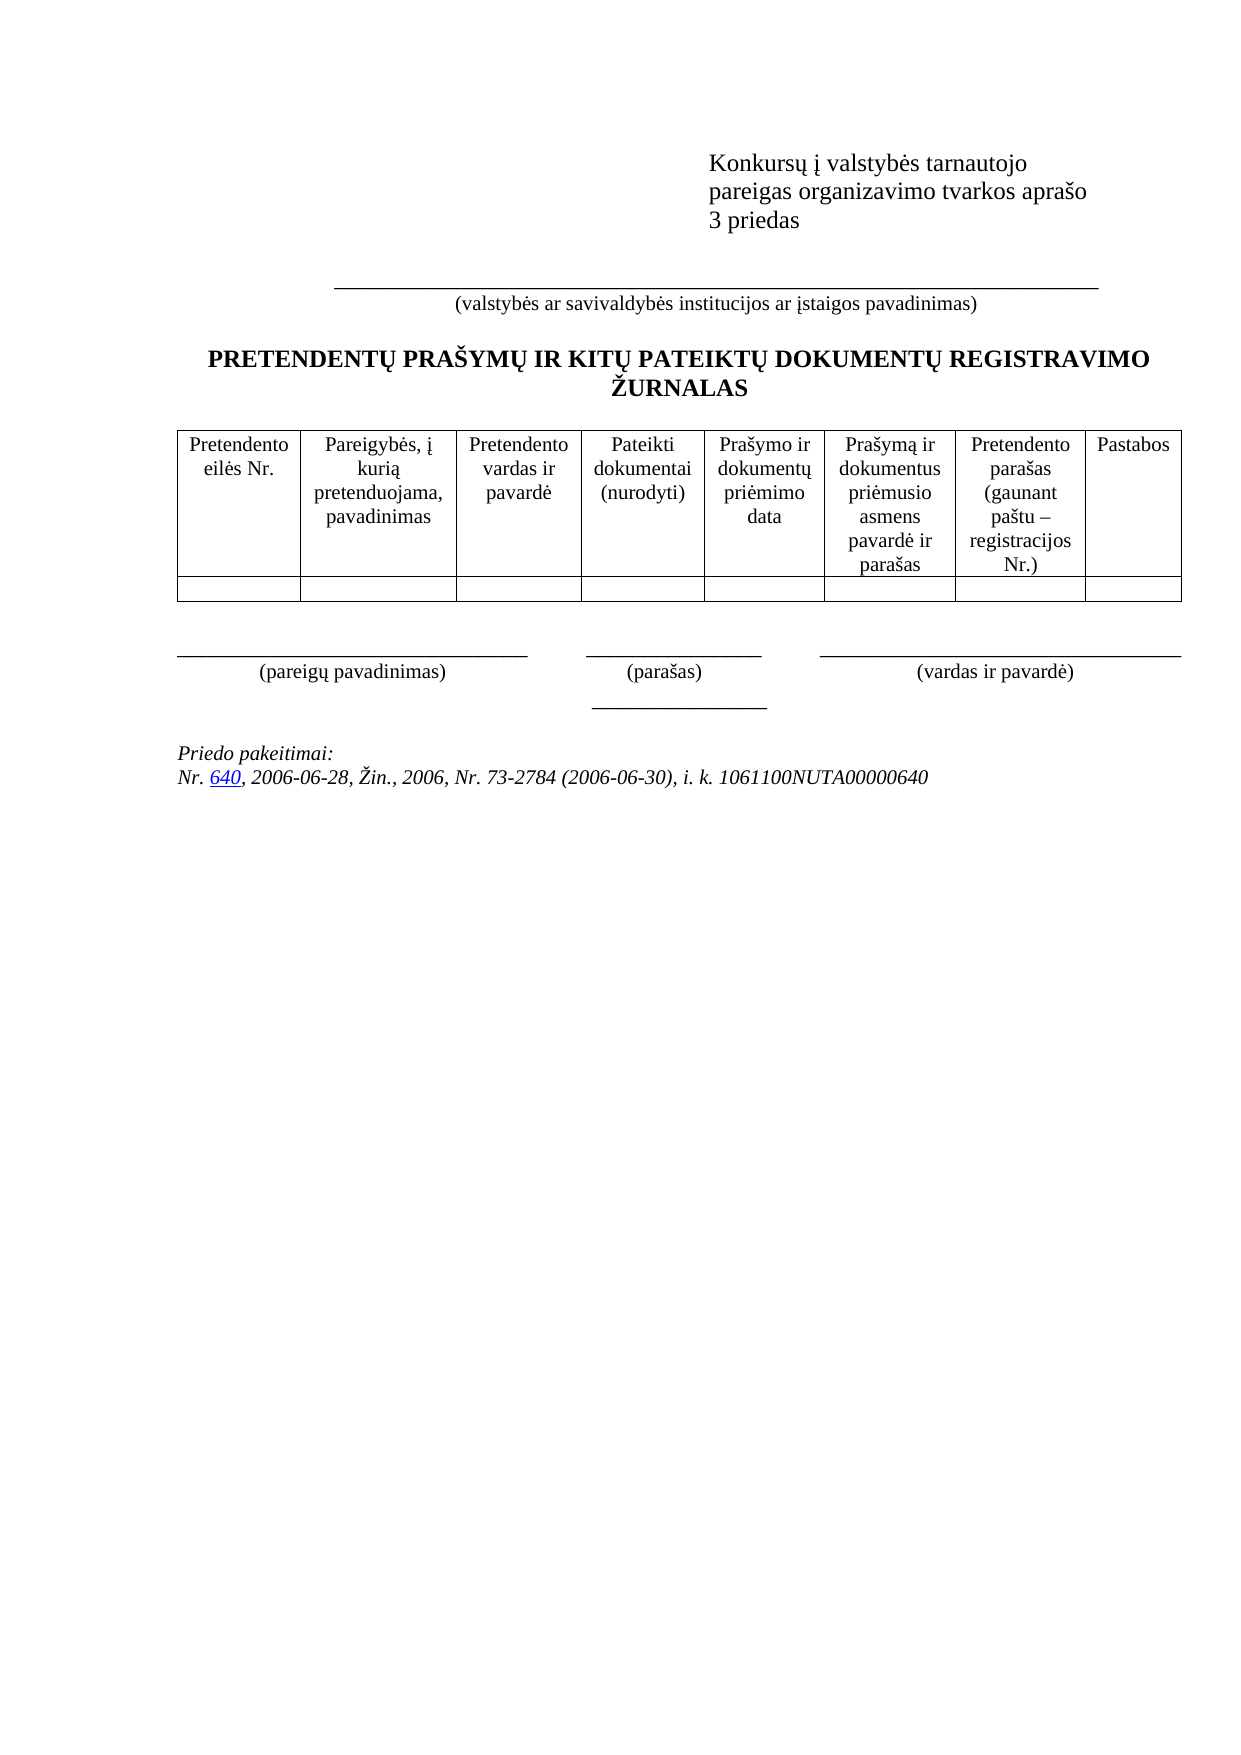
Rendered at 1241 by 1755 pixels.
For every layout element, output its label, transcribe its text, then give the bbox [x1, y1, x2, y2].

table_cell [1086, 577, 1181, 601]
text (valstybės ar savivaldybės institucijos ar įstaigos pavadinimas) [177, 291, 1181, 315]
table_cell [178, 577, 300, 601]
table_header Pastabos [1086, 431, 1181, 576]
table_cell [825, 577, 955, 601]
table_header Pretendento vardas ir pavardė [457, 431, 581, 576]
table_cell [301, 577, 456, 601]
table_cell [457, 577, 581, 601]
text PRETENDENTŲ PRAŠYMŲ IR KITŲ PATEIKTŲ DOKUMENTŲ REGISTRAVIMO ŽURNALAS [177, 344, 1181, 402]
text pareigas organizavimo tvarkos aprašo [177, 176, 1181, 205]
table_header Prašymo ir dokumentų priėmimo data [705, 431, 824, 576]
table_header Pretendento eilės Nr. [178, 431, 300, 576]
table_header Pareigybės, į kurią pretenduojama, pavadinimas [301, 431, 456, 576]
text Priedo pakeitimai: [177, 741, 1181, 765]
text Konkursų į valstybės tarnautojo [177, 148, 1181, 176]
text Nr. 640, 2006-06-28, Žin., 2006, Nr. 73-2784 (2006-06-30), i. k. 1061100NUTA00000640 [177, 765, 1181, 789]
text 3 priedas [177, 205, 1181, 234]
table_header Pateikti dokumentai (nurodyti) [582, 431, 704, 576]
table_header Prašymą ir dokumentus priėmusio asmens pavardė ir parašas [825, 431, 955, 576]
table_cell [956, 577, 1085, 601]
text (pareigų pavadinimas) (parašas) (vardas ir pavardė) [177, 659, 1181, 683]
table_header Pretendento parašas (gaunant paštu – registracijos Nr.) [956, 431, 1085, 576]
table_cell [582, 577, 704, 601]
table_cell [705, 577, 824, 601]
text ______________ [177, 683, 1181, 712]
